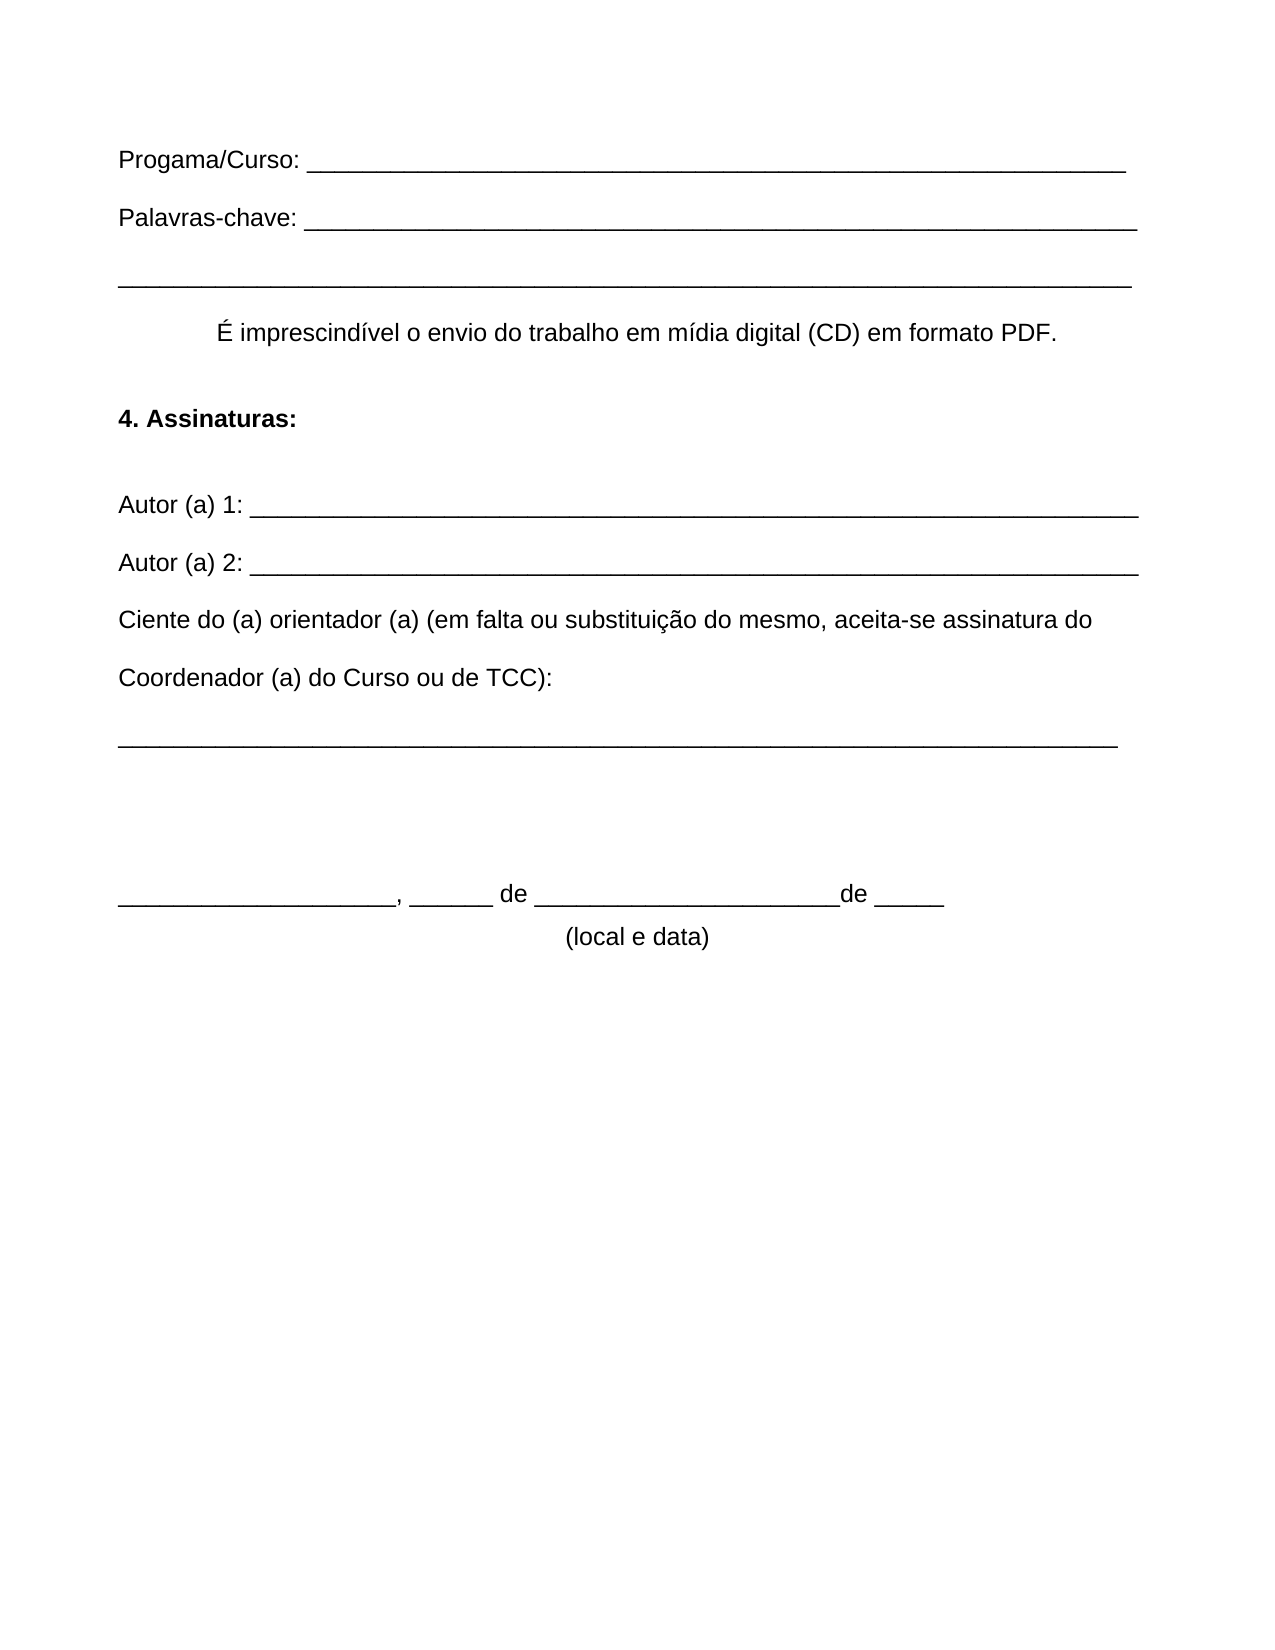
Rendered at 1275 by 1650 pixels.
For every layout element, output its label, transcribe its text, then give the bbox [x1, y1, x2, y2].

text Autor (a) 2: ________________________________________________________________ [118, 548, 1157, 577]
text Palavras-chave: ____________________________________________________________ [118, 203, 1157, 232]
text (local e data) [118, 922, 1157, 950]
text _________________________________________________________________________ [118, 260, 1157, 289]
text É imprescindível o envio do trabalho em mídia digital (CD) em formato PDF. [118, 318, 1157, 347]
text ____________________, ______ de ______________________de _____ [118, 878, 1157, 907]
text Ciente do (a) orientador (a) (em falta ou substituição do mesmo, aceita-se assinatura do Coordenador (a) do Curso ou de TCC): ________________________________________________________________________ [118, 605, 1157, 749]
text Autor (a) 1: ________________________________________________________________ [118, 490, 1157, 519]
text Progama/Curso: ___________________________________________________________ [118, 145, 1157, 174]
text 4. Assinaturas: [118, 404, 1157, 433]
